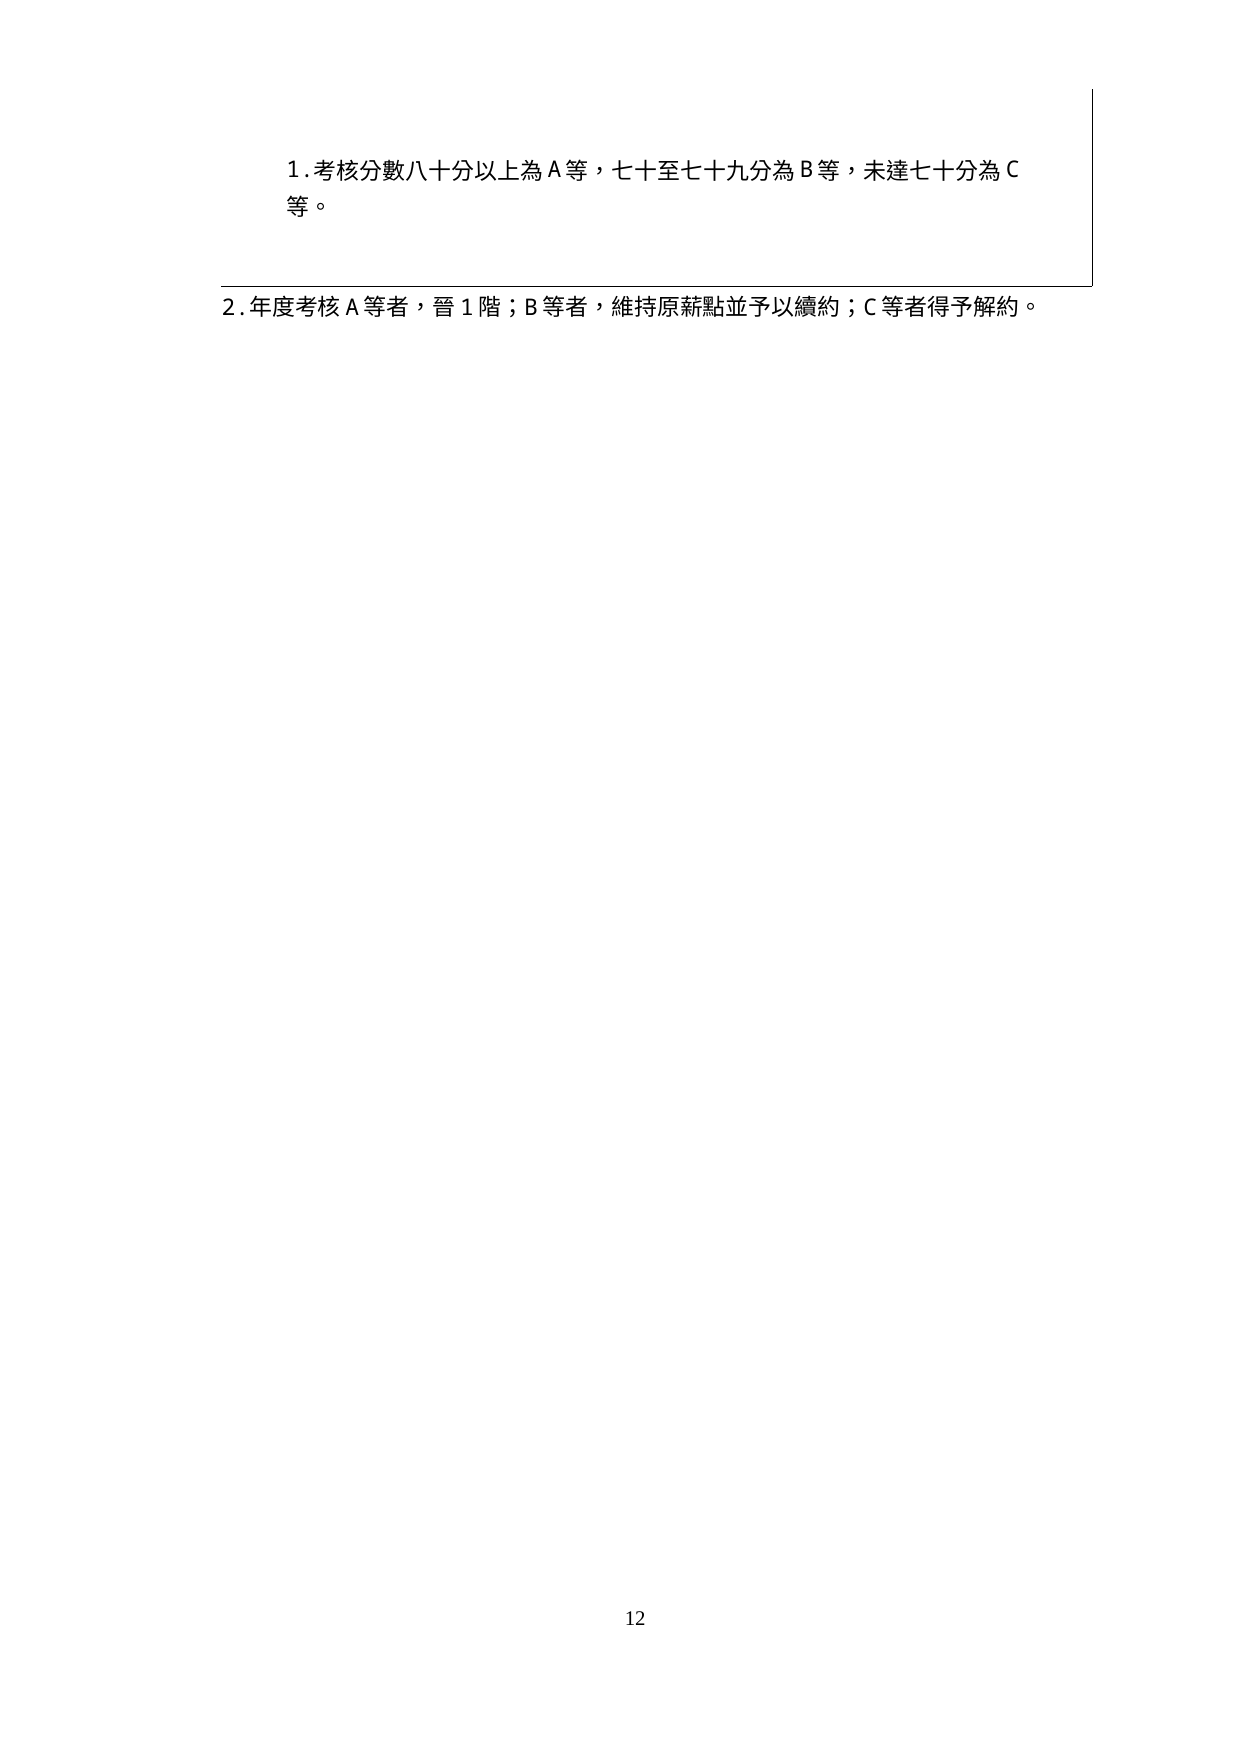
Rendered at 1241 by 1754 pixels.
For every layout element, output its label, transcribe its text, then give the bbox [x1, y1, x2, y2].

text 1.考核分數八十分以上為A等，七十至七十九分為B等，未達七十分為C等。 [221, 89, 1092, 286]
text 2.年度考核A等者，晉1階；B等者，維持原薪點並予以續約；C等者得予解約。 [221, 288, 1092, 322]
